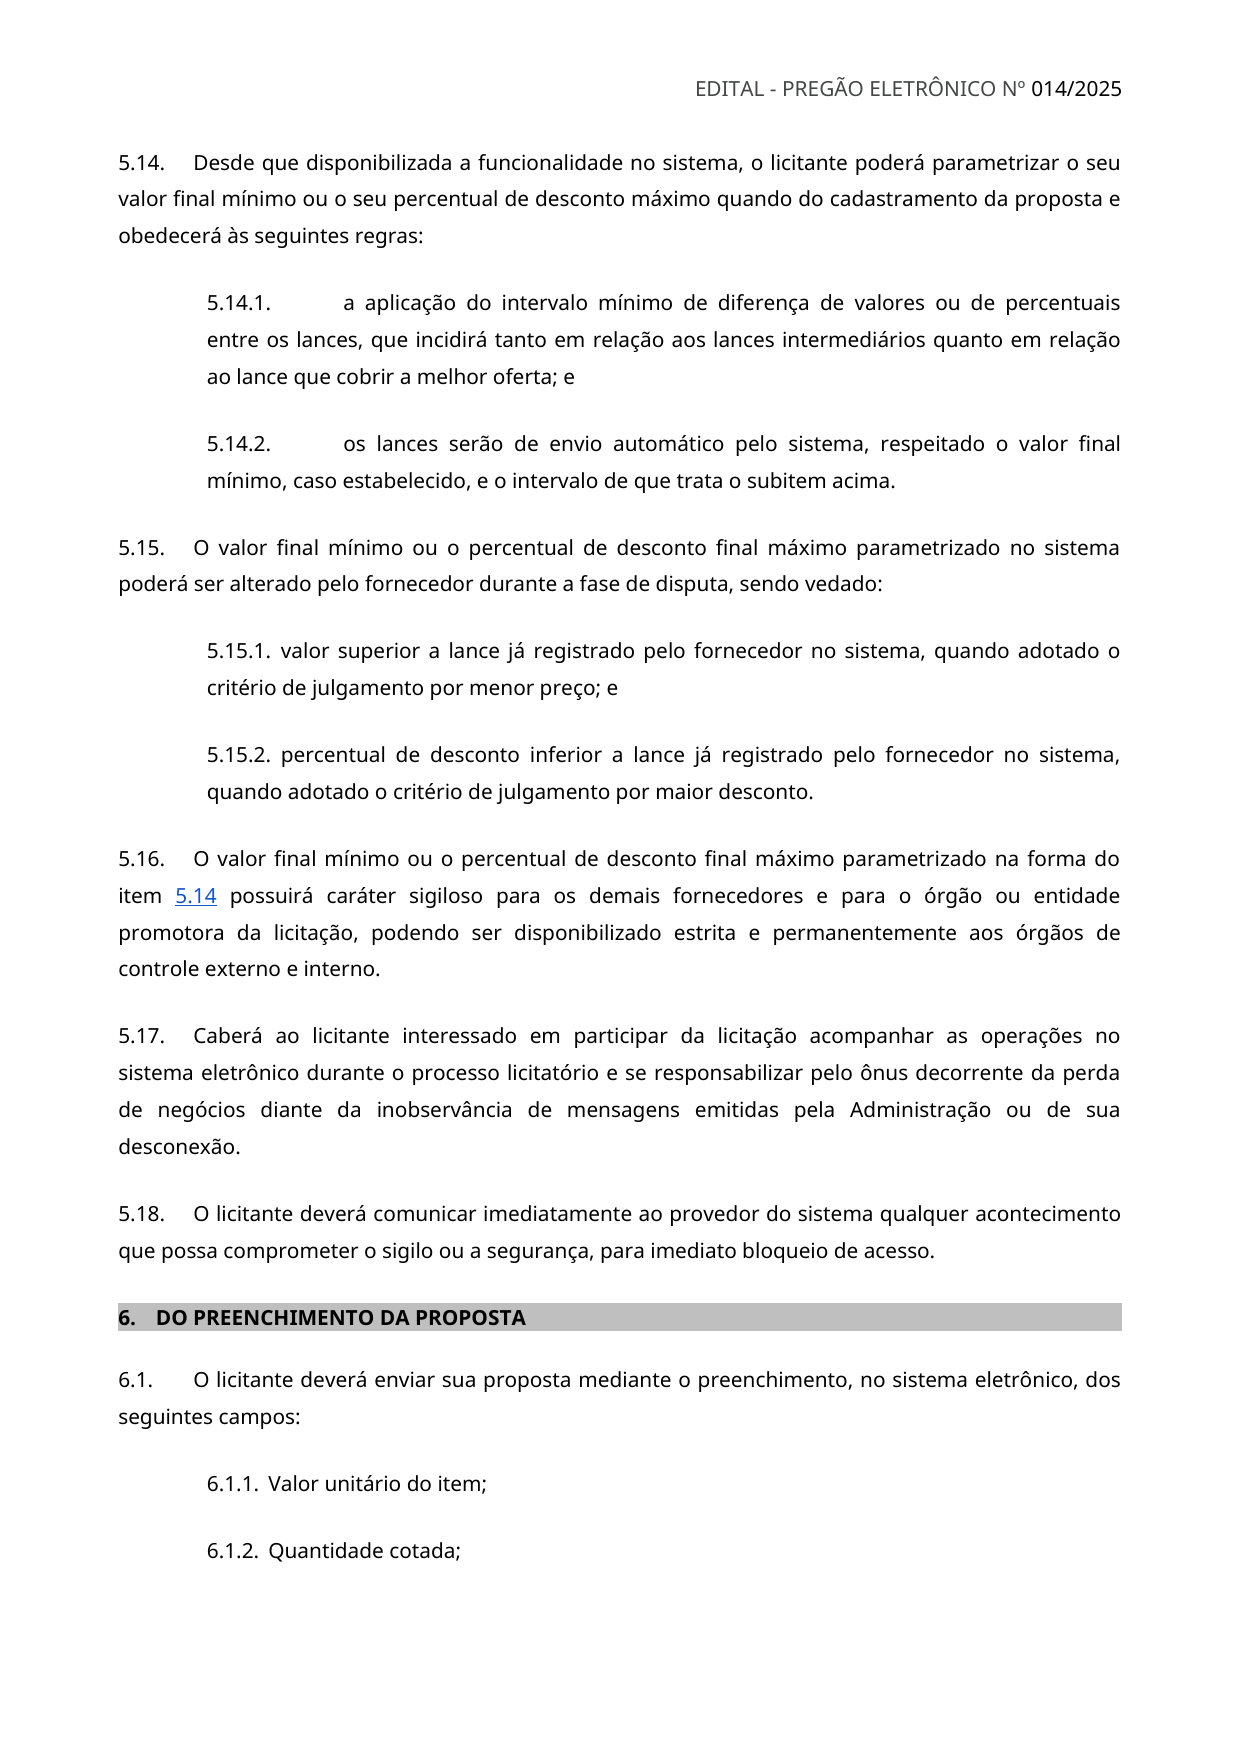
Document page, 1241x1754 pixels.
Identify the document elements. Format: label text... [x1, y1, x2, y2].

list percentual de desconto inferior a lance já registrado pelo fornecedor no sistema, quando adotado o critério de julgamento por maior desconto. [207, 740, 1122, 806]
list a aplicação do intervalo mínimo de diferença de valores ou de percentuais entre os lances, que incidirá tanto em relação aos lances intermediários quanto em relação ao lance que cobrir a melhor oferta; e [207, 288, 1122, 391]
list Valor unitário do item; [207, 1469, 1122, 1497]
list Caberá ao licitante interessado em participar da licitação acompanhar as operações no sistema eletrônico durante o processo licitatório e se responsabilizar pelo ônus decorrente da perda de negócios diante da inobservância de mensagens emitidas pela Administração ou de sua desconexão. [118, 1021, 1122, 1161]
list O valor final mínimo ou o percentual de desconto final máximo parametrizado na forma do item 5.14 possuirá caráter sigiloso para os demais fornecedores e para o órgão ou entidade promotora da licitação, podendo ser disponibilizado estrita e permanentemente aos órgãos de controle externo e interno. [118, 844, 1122, 983]
list O licitante deverá comunicar imediatamente ao provedor do sistema qualquer acontecimento que possa comprometer o sigilo ou a segurança, para imediato bloqueio de acesso. [118, 1199, 1122, 1264]
list O valor final mínimo ou o percentual de desconto final máximo parametrizado no sistema poderá ser alterado pelo fornecedor durante a fase de disputa, sendo vedado: [118, 533, 1122, 598]
list O licitante deverá enviar sua proposta mediante o preenchimento, no sistema eletrônico, dos seguintes campos: [118, 1365, 1122, 1431]
subtitle DO PREENCHIMENTO DA PROPOSTA [118, 1303, 1122, 1331]
list Quantidade cotada; [207, 1536, 1122, 1564]
list Desde que disponibilizada a funcionalidade no sistema, o licitante poderá parametrizar o seu valor final mínimo ou o seu percentual de desconto máximo quando do cadastramento da proposta e obedecerá às seguintes regras: [118, 148, 1122, 250]
list valor superior a lance já registrado pelo fornecedor no sistema, quando adotado o critério de julgamento por menor preço; e [207, 636, 1122, 702]
list os lances serão de envio automático pelo sistema, respeitado o valor final mínimo, caso estabelecido, e o intervalo de que trata o subitem acima. [207, 429, 1122, 494]
